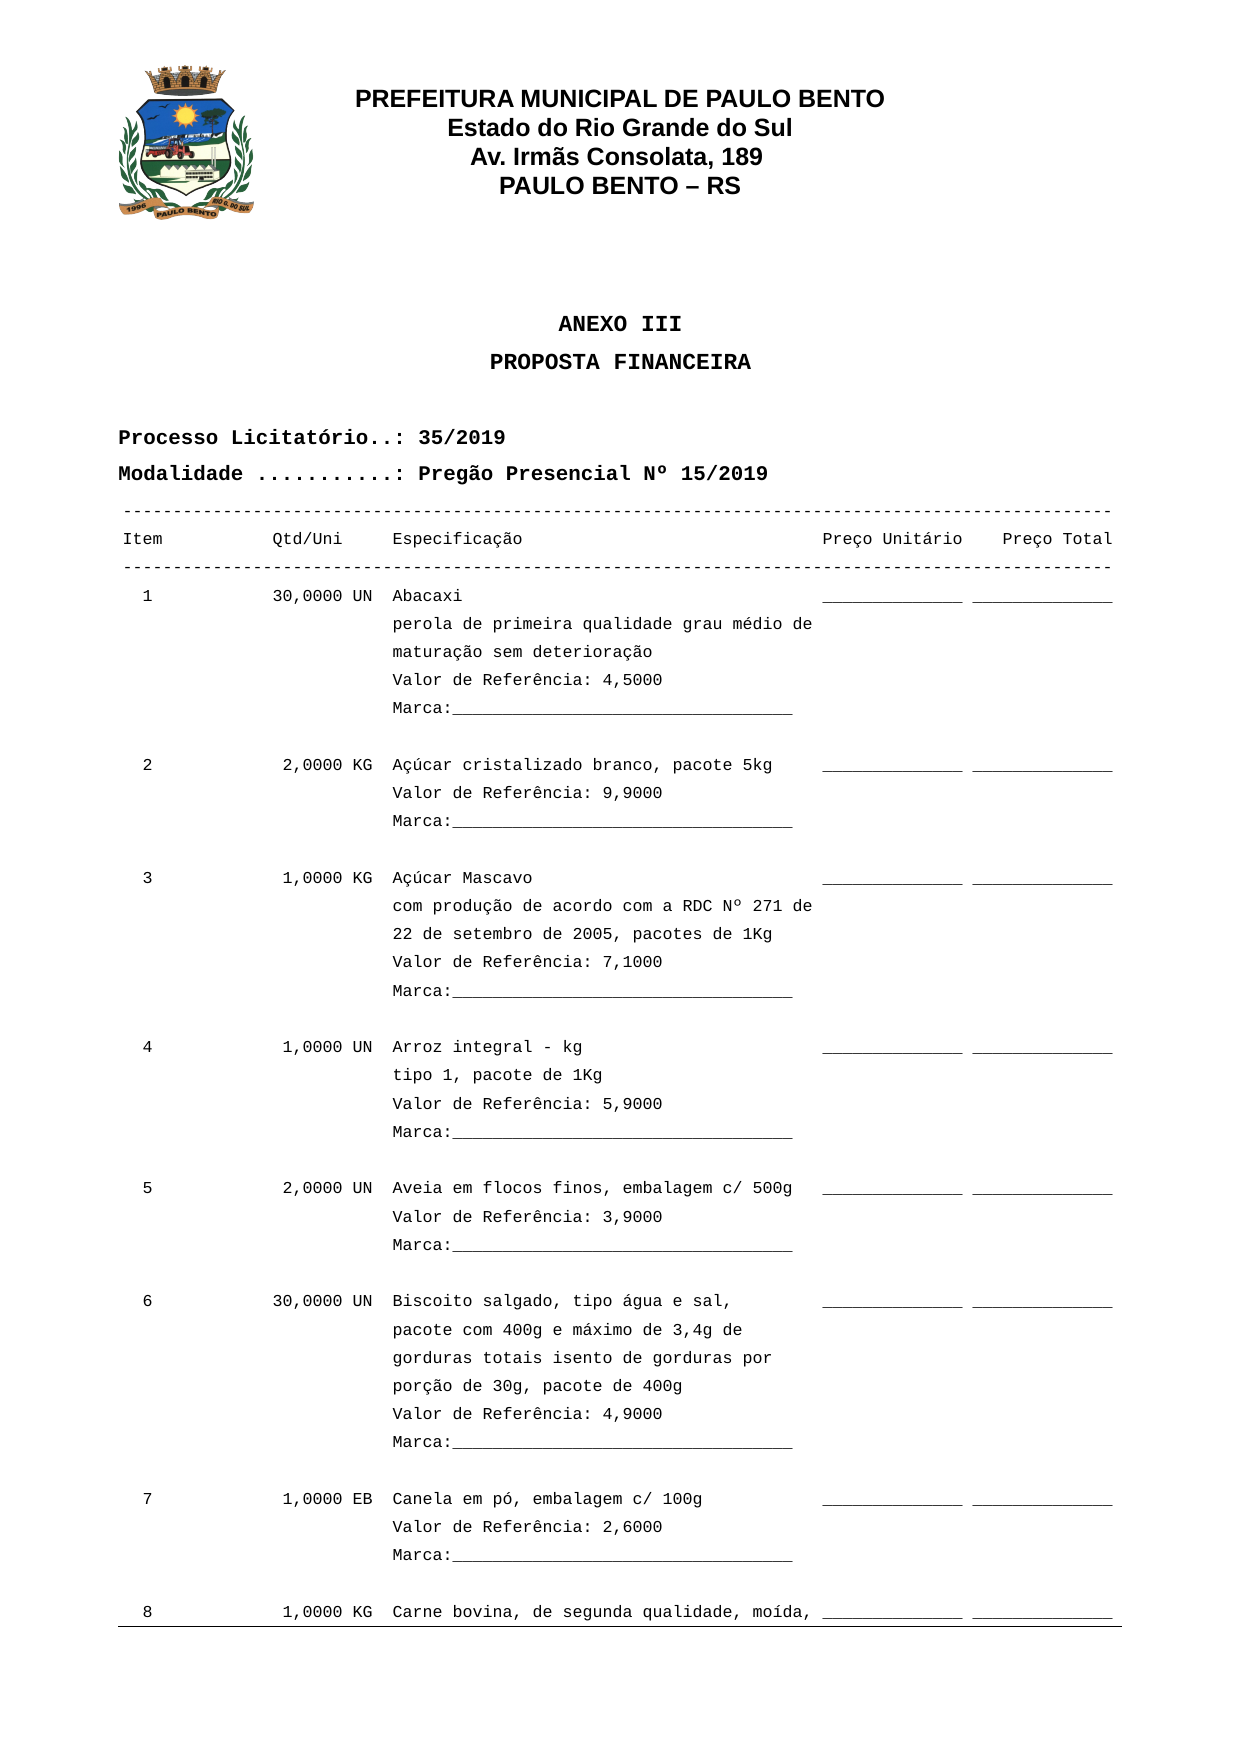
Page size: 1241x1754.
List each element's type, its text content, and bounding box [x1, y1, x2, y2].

text --------------------------------------------------------------------------------------------------- Item Qtd/Uni Especificação Preço Unitário Preço Total --------------------------------------------------------------------------------------------------- 1 30,0000 UN Abacaxi ______________ ______________ perola de primeira qualidade grau médio de maturação sem deterioração Valor de Referência: 4,5000 Marca:__________________________________ 2 2,0000 KG Açúcar cristalizado branco, pacote 5kg ______________ ______________ Valor de Referência: 9,9000 Marca:__________________________________ 3 1,0000 KG Açúcar Mascavo ______________ ______________ com produção de acordo com a RDC Nº 271 de 22 de setembro de 2005, pacotes de 1Kg Valor de Referência: 7,1000 Marca:__________________________________ 4 1,0000 UN Arroz integral - kg ______________ ______________ tipo 1, pacote de 1Kg Valor de Referência: 5,9000 Marca:__________________________________ 5 2,0000 UN Aveia em flocos finos, embalagem c/ 500g ______________ ______________ Valor de Referência: 3,9000 Marca:__________________________________ 6 30,0000 UN Biscoito salgado, tipo água e sal, ______________ ______________ pacote com 400g e máximo de 3,4g de gorduras totais isento de gorduras por porção de 30g, pacote de 400g Valor de Referência: 4,9000 Marca:__________________________________ 7 1,0000 EB Canela em pó, embalagem c/ 100g ______________ ______________ Valor de Referência: 2,6000 Marca:__________________________________ 8 1,0000 KG Carne bovina, de segunda qualidade, moída, ______________ ______________ [118, 498, 1122, 1626]
text ANEXO III [118, 312, 1122, 338]
text Processo Licitatório..: 35/2019 [118, 427, 1122, 451]
picture [118, 65, 254, 220]
text Modalidade ...........: Pregão Presencial Nº 15/2019 [118, 463, 1122, 486]
text PROPOSTA FINANCEIRA [118, 350, 1122, 376]
